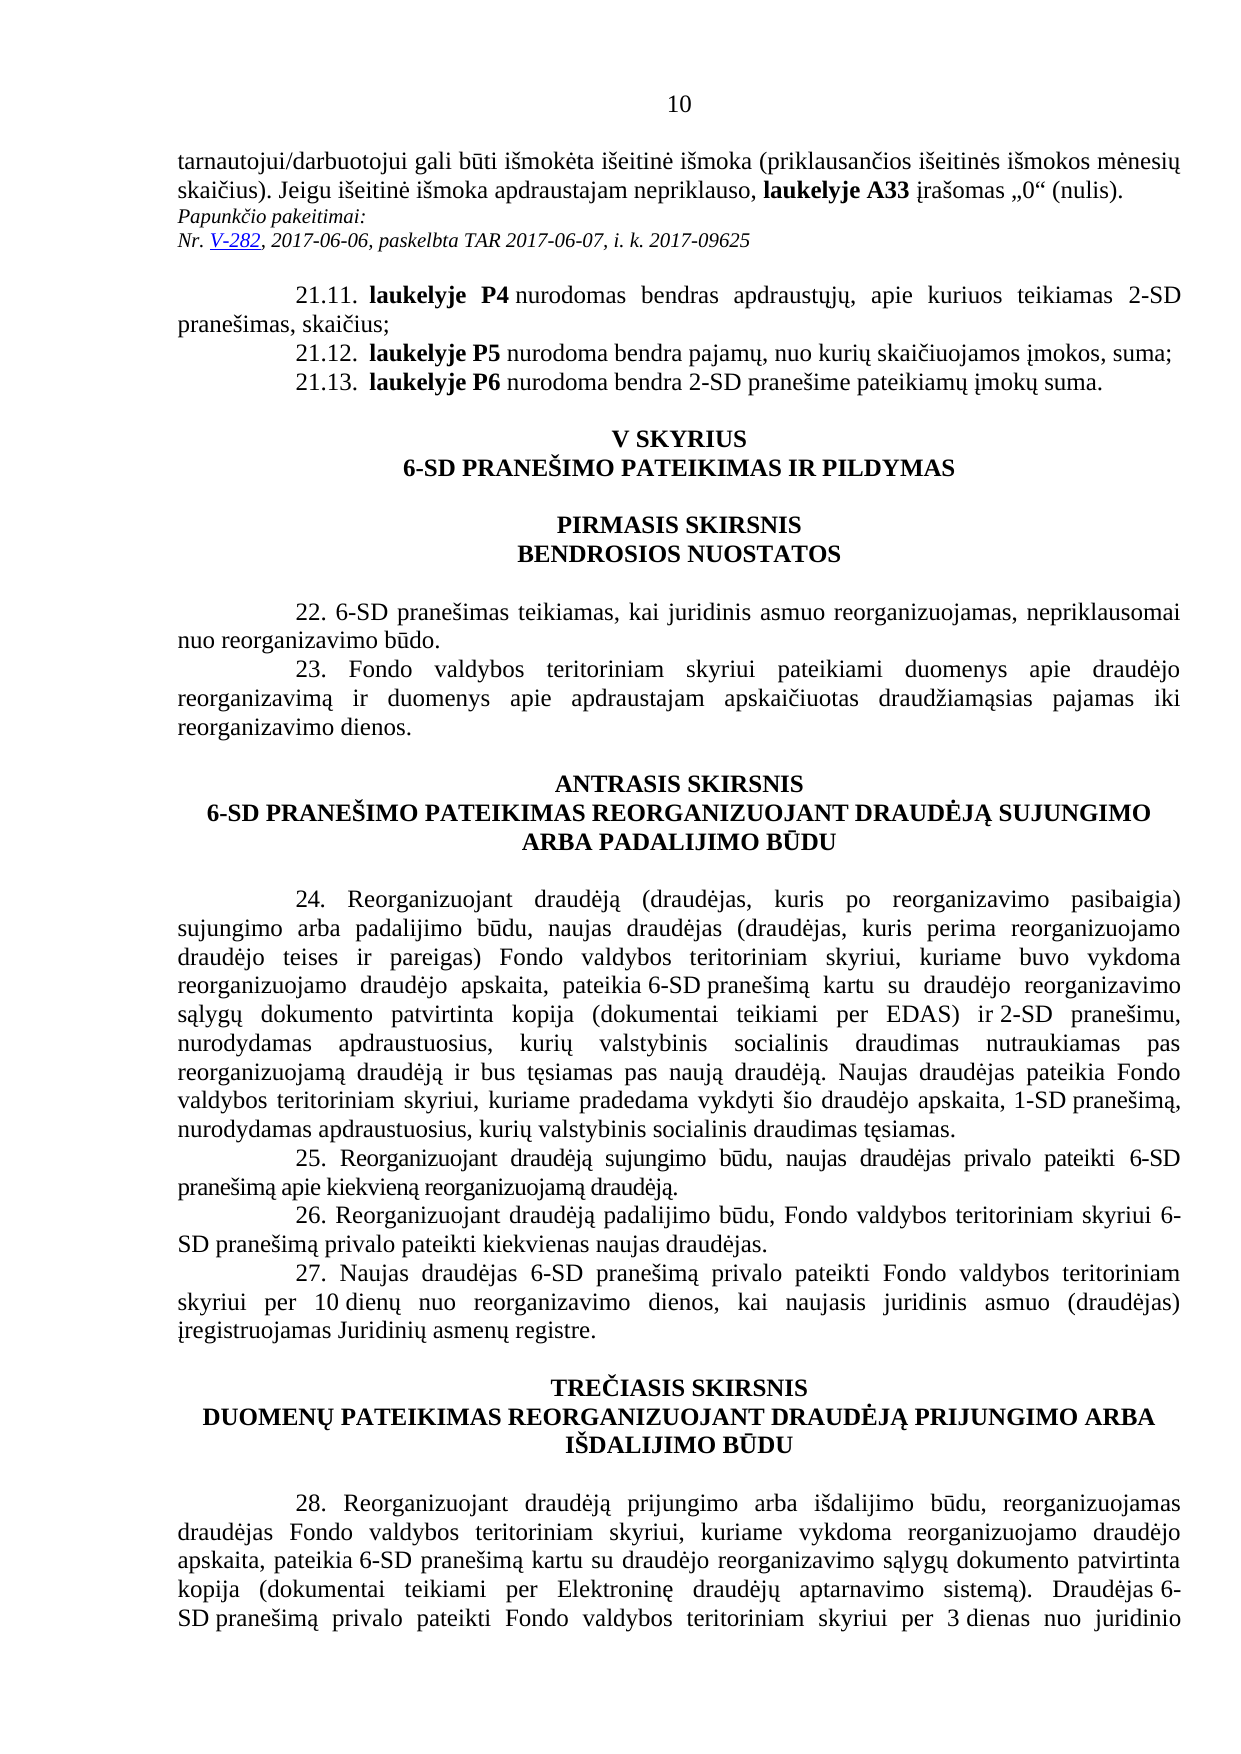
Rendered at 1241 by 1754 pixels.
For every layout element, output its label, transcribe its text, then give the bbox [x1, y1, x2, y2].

text 25. Reorganizuojant draudėją sujungimo būdu, naujas draudėjas privalo pateikti 6-SD pranešimą apie kiekvieną reorganizuojamą draudėją. [177, 1143, 1181, 1201]
text BENDROSIOS NUOSTATOS [177, 539, 1181, 568]
text PIRMASIS SKIRSNIS [177, 511, 1181, 539]
text 21.12. laukelyje P5 nurodoma bendra pajamų, nuo kurių skaičiuojamos įmokos, suma; [177, 338, 1181, 367]
text 26. Reorganizuojant draudėją padalijimo būdu, Fondo valdybos teritoriniam skyriui 6-SD pranešimą privalo pateikti kiekvienas naujas draudėjas. [177, 1201, 1181, 1258]
text 21.13. laukelyje P6 nurodoma bendra 2-SD pranešime pateikiamų įmokų suma. [177, 367, 1181, 396]
text v SKYRIUS [177, 424, 1181, 453]
text Nr. V-282, 2017-06-06, paskelbta TAR 2017-06-07, i. k. 2017-09625 [177, 228, 1181, 252]
text tarnautojui/darbuotojui gali būti išmokėta išeitinė išmoka (priklausančios išeitinės išmokos mėnesių skaičius). Jeigu išeitinė išmoka apdraustajam nepriklauso, laukelyje A33 įrašomas „0“ (nulis). [177, 146, 1181, 204]
text TREČIASIS SKIRSNIS [177, 1373, 1181, 1402]
text 28. Reorganizuojant draudėją prijungimo arba išdalijimo būdu, reorganizuojamas draudėjas Fondo valdybos teritoriniam skyriui, kuriame vykdoma reorganizuojamo draudėjo apskaita, pateikia 6-SD pranešimą kartu su draudėjo reorganizavimo sąlygų dokumento patvirtinta kopija (dokumentai teikiami per Elektroninę draudėjų aptarnavimo sistemą). Draudėjas 6-SD pranešimą privalo pateikti Fondo valdybos teritoriniam skyriui per 3 dienas nuo juridinio [177, 1488, 1181, 1632]
text 23. Fondo valdybos teritoriniam skyriui pateikiami duomenys apie draudėjo reorganizavimą ir duomenys apie apdraustajam apskaičiuotas draudžiamąsias pajamas iki reorganizavimo dienos. [177, 654, 1181, 741]
text 6-SD PRANEŠIMO PATEIKIMAS IR PILDYMAS [177, 453, 1181, 482]
text 27. Naujas draudėjas 6-SD pranešimą privalo pateikti Fondo valdybos teritoriniam skyriui per 10 dienų nuo reorganizavimo dienos, kai naujasis juridinis asmuo (draudėjas) įregistruojamas Juridinių asmenų registre. [177, 1258, 1181, 1344]
text 24. Reorganizuojant draudėją (draudėjas, kuris po reorganizavimo pasibaigia) sujungimo arba padalijimo būdu, naujas draudėjas (draudėjas, kuris perima reorganizuojamo draudėjo teises ir pareigas) Fondo valdybos teritoriniam skyriui, kuriame buvo vykdoma reorganizuojamo draudėjo apskaita, pateikia 6-SD pranešimą kartu su draudėjo reorganizavimo sąlygų dokumento patvirtinta kopija (dokumentai teikiami per EDAS) ir 2-SD pranešimu, nurodydamas apdraustuosius, kurių valstybinis socialinis draudimas nutraukiamas pas reorganizuojamą draudėją ir bus tęsiamas pas naują draudėją. Naujas draudėjas pateikia Fondo valdybos teritoriniam skyriui, kuriame pradedama vykdyti šio draudėjo apskaita, 1-SD pranešimą, nurodydamas apdraustuosius, kurių valstybinis socialinis draudimas tęsiamas. [177, 884, 1181, 1143]
text 6-SD PRANEŠIMO PATEIKIMAS REORGANIZUOJANT DRAUDĖJĄ SUJUNGIMO ARBA PADALIJIMO BŪDU [177, 798, 1181, 856]
text 21.11. laukelyje P4 nurodomas bendras apdraustųjų, apie kuriuos teikiamas 2-SD pranešimas, skaičius; [177, 281, 1181, 338]
text ANTRASIS SKIRSNIS [177, 769, 1181, 798]
text 22. 6-SD pranešimas teikiamas, kai juridinis asmuo reorganizuojamas, nepriklausomai nuo reorganizavimo būdo. [177, 597, 1181, 654]
text Papunkčio pakeitimai: [177, 204, 1181, 228]
text DUOMENŲ PATEIKIMAS REORGANIZUOJANT DRAUDĖJĄ PRIJUNGIMO ARBA IŠDALIJIMO BŪDU [177, 1402, 1181, 1459]
